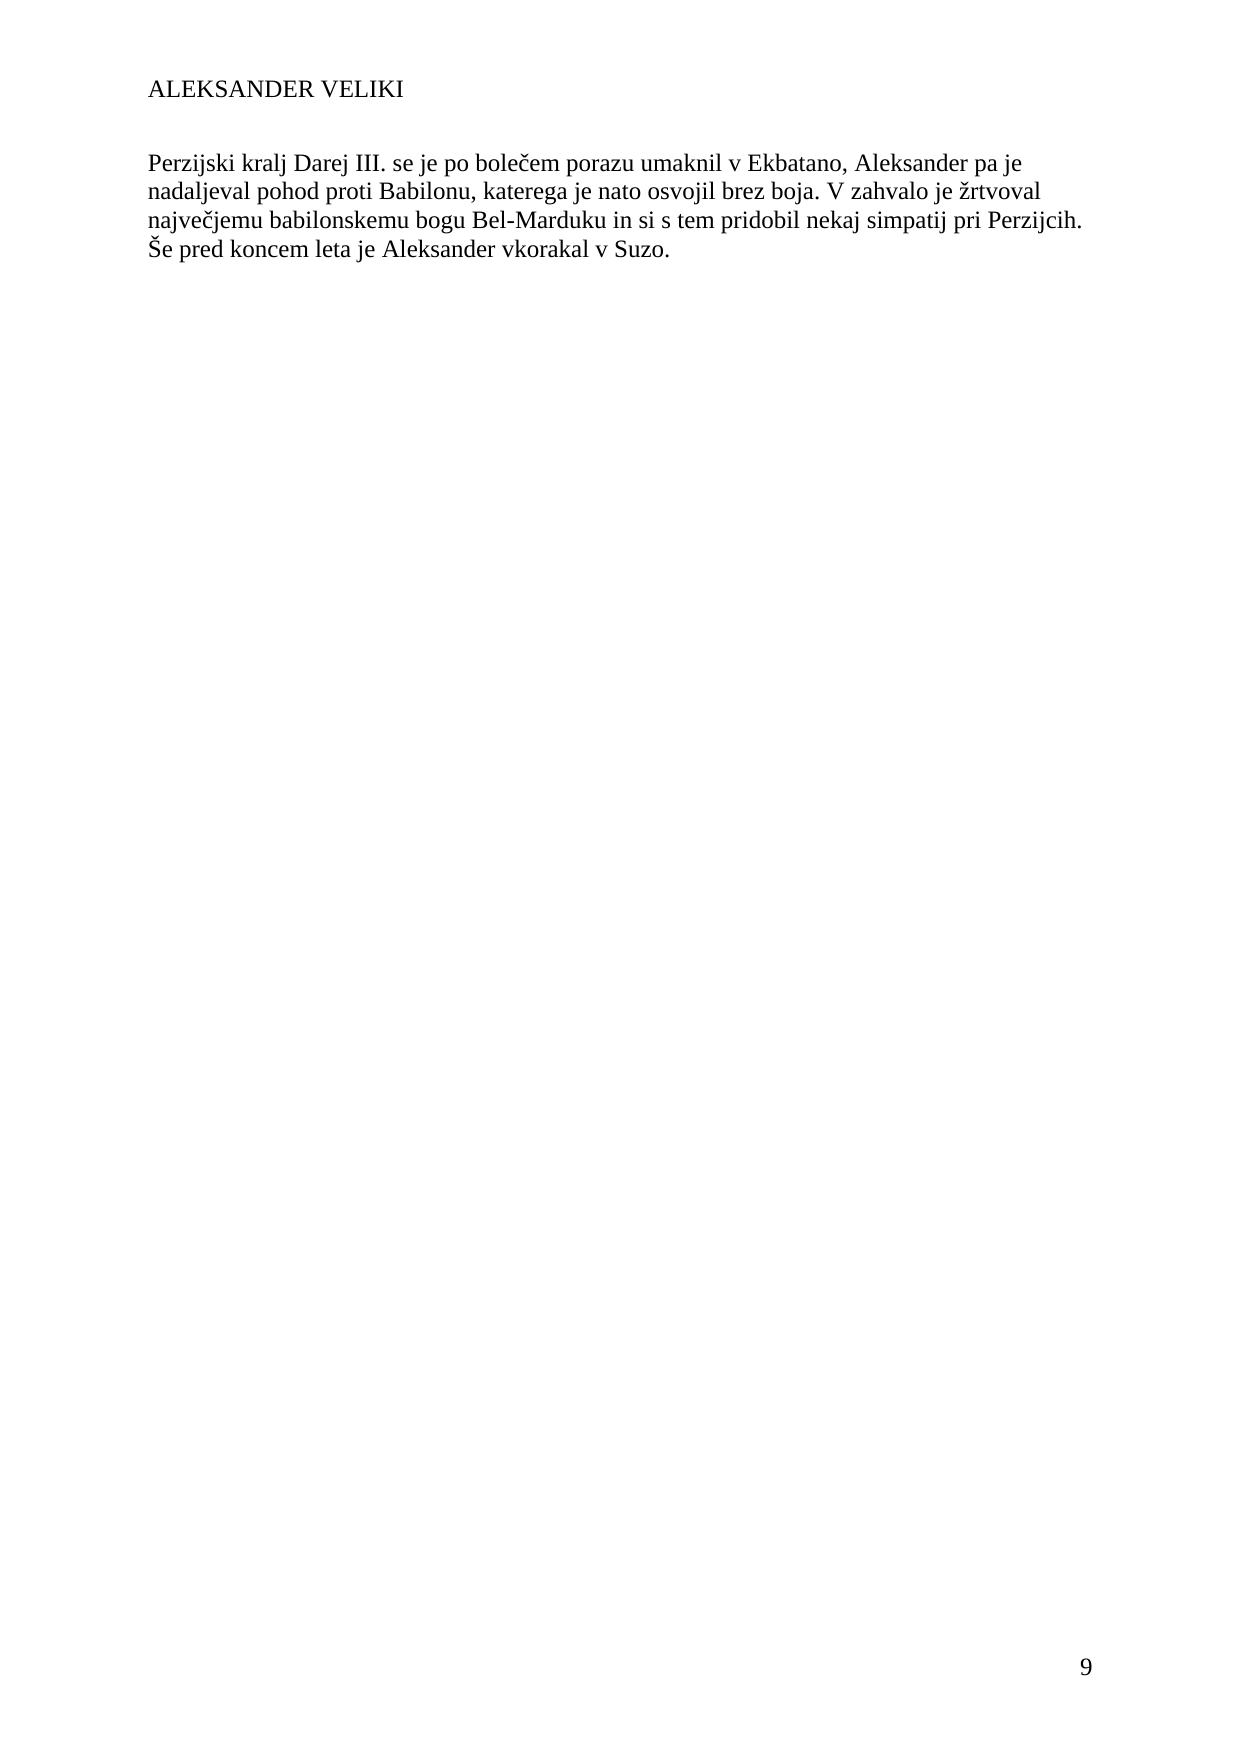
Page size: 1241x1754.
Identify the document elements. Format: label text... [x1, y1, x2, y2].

text Perzijski kralj Darej III. se je po bolečem porazu umaknil v Ekbatano, Aleksander pa je nadaljeval pohod proti Babilonu, katerega je nato osvojil brez boja. V zahvalo je žrtvoval največjemu babilonskemu bogu Bel-Marduku in si s tem pridobil nekaj simpatij pri Perzijcih. Še pred koncem leta je Aleksander vkorakal v Suzo. [148, 148, 1093, 263]
